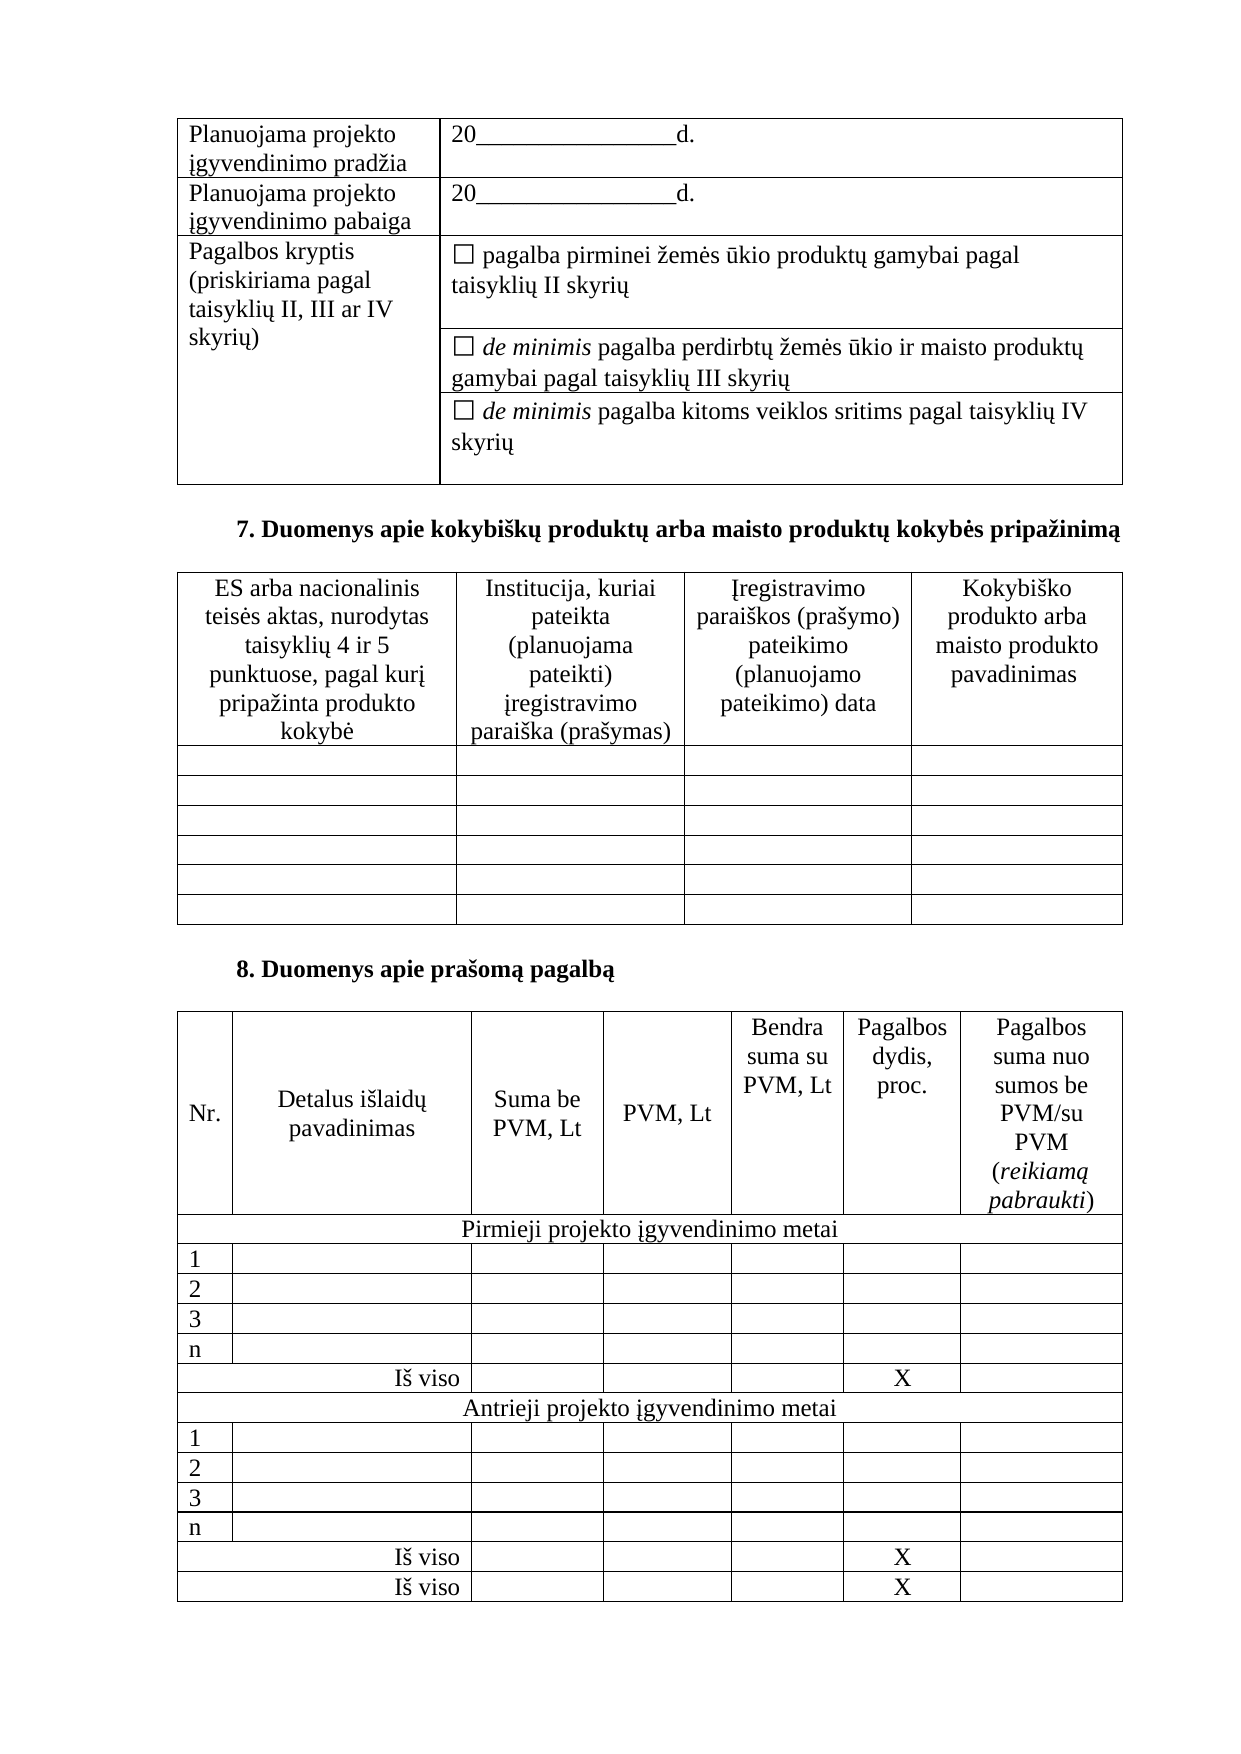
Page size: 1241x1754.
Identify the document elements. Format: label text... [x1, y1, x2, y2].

table_cell [472, 1274, 603, 1303]
table_cell 3 [178, 1304, 232, 1333]
table_cell [233, 1304, 471, 1333]
table_cell X [844, 1542, 960, 1571]
table_cell [604, 1423, 731, 1452]
table_cell [604, 1513, 731, 1541]
table_cell [961, 1274, 1122, 1303]
table_cell [844, 1244, 960, 1273]
table_cell [472, 1513, 603, 1541]
table_cell [457, 865, 684, 894]
table_cell [732, 1483, 843, 1511]
table_cell [961, 1334, 1122, 1362]
table_cell [732, 1334, 843, 1362]
table_cell [472, 1572, 603, 1601]
table_cell [844, 1423, 960, 1452]
table_cell [178, 895, 456, 924]
table_cell [472, 1483, 603, 1511]
table_cell [604, 1364, 731, 1392]
table_cell [961, 1513, 1122, 1541]
table_cell [233, 1244, 471, 1273]
table_header Suma be PVM, Lt [472, 1012, 603, 1213]
table_cell ⬜ de minimis pagalba perdirbtų žemės ūkio ir maisto produktų gamybai pagal taisyklių III skyrių [441, 329, 1122, 392]
table_cell [604, 1274, 731, 1303]
table_cell [961, 1364, 1122, 1392]
table_cell Planuojama projekto įgyvendinimo pabaiga [178, 178, 439, 235]
table_header Bendra suma su PVM, Lt [732, 1012, 843, 1213]
table_cell [178, 806, 456, 834]
table_cell [844, 1513, 960, 1541]
table_cell [961, 1542, 1122, 1571]
table_cell [233, 1274, 471, 1303]
table_cell [178, 836, 456, 864]
table_cell [732, 1364, 843, 1392]
table_cell [685, 865, 911, 894]
table_cell [472, 1364, 603, 1392]
table_cell [604, 1483, 731, 1511]
table_cell X [844, 1572, 960, 1601]
table_cell [178, 865, 456, 894]
table_header Nr. [178, 1012, 232, 1213]
table_cell 20________________d. [441, 178, 1122, 235]
table_cell [961, 1453, 1122, 1482]
table_cell 2 [178, 1274, 232, 1303]
table_header Įregistravimo paraiškos (prašymo) pateikimo (planuojamo pateikimo) data [685, 573, 911, 745]
table_cell Planuojama projekto įgyvendinimo pradžia [178, 119, 439, 177]
table_cell [457, 895, 684, 924]
table_cell [472, 1304, 603, 1333]
table_cell [732, 1244, 843, 1273]
table_cell 20________________d. [441, 119, 1122, 177]
text 8. Duomenys apie prašomą pagalbą [177, 954, 1122, 982]
table_cell [844, 1483, 960, 1511]
table_cell [912, 776, 1122, 805]
table_cell [233, 1423, 471, 1452]
table_cell [604, 1334, 731, 1362]
table_cell [233, 1483, 471, 1511]
table_cell [732, 1274, 843, 1303]
table_cell [178, 776, 456, 805]
table_cell X [844, 1364, 960, 1392]
table_cell Pirmieji projekto įgyvendinimo metai [178, 1215, 1122, 1243]
table_cell [912, 746, 1122, 775]
table_cell [685, 806, 911, 834]
table_cell [233, 1453, 471, 1482]
table_cell ⬜ de minimis pagalba kitoms veiklos sritims pagal taisyklių IV skyrių [441, 393, 1122, 484]
table_cell [961, 1244, 1122, 1273]
table_cell [233, 1334, 471, 1362]
table_cell [732, 1423, 843, 1452]
table_cell [604, 1304, 731, 1333]
table_cell [912, 806, 1122, 834]
table_cell 2 [178, 1453, 232, 1482]
table_cell Iš viso [178, 1364, 471, 1392]
table_cell [844, 1304, 960, 1333]
table_cell [961, 1304, 1122, 1333]
table_cell [732, 1572, 843, 1601]
table_cell [961, 1572, 1122, 1601]
text 7. Duomenys apie kokybiškų produktų arba maisto produktų kokybės pripažinimą [177, 514, 1122, 543]
table_cell [472, 1453, 603, 1482]
table_cell [685, 776, 911, 805]
table_cell [472, 1334, 603, 1362]
table_cell [472, 1244, 603, 1273]
table_header ES arba nacionalinis teisės aktas, nurodytas taisyklių 4 ir 5 punktuose, pagal kurį pripažinta produkto kokybė [178, 573, 456, 745]
table_cell Iš viso [178, 1542, 471, 1571]
table_cell n [178, 1334, 232, 1362]
table_cell [732, 1513, 843, 1541]
table_cell [472, 1542, 603, 1571]
table_cell n [178, 1513, 232, 1541]
table_cell [178, 746, 456, 775]
table_cell [912, 836, 1122, 864]
table_cell [685, 836, 911, 864]
table_cell [844, 1274, 960, 1303]
table_cell Iš viso [178, 1572, 471, 1601]
table_header PVM, Lt [604, 1012, 731, 1213]
table_cell [457, 776, 684, 805]
table_cell Pagalbos kryptis (priskiriama pagal taisyklių II, III ar IV skyrių) [178, 236, 439, 484]
table_cell [732, 1304, 843, 1333]
table_cell 1 [178, 1423, 232, 1452]
table_cell [457, 806, 684, 834]
table_cell [457, 746, 684, 775]
table_cell 3 [178, 1483, 232, 1511]
table_header Institucija, kuriai pateikta (planuojama pateikti) įregistravimo paraiška (prašymas) [457, 573, 684, 745]
table_header Pagalbos suma nuo sumos be PVM/su PVM (reikiamą pabraukti) [961, 1012, 1122, 1213]
table_cell 1 [178, 1244, 232, 1273]
table_cell [912, 895, 1122, 924]
table_header Detalus išlaidų pavadinimas [233, 1012, 471, 1213]
table_cell [732, 1453, 843, 1482]
table_cell [604, 1244, 731, 1273]
table_cell [472, 1423, 603, 1452]
table_cell [685, 746, 911, 775]
table_cell [961, 1423, 1122, 1452]
table_cell [685, 895, 911, 924]
table_cell ⬜ pagalba pirminei žemės ūkio produktų gamybai pagal taisyklių II skyrių [441, 236, 1122, 328]
table_cell [844, 1334, 960, 1362]
table_cell [961, 1483, 1122, 1511]
table_header Kokybiško produkto arba maisto produkto pavadinimas [912, 573, 1122, 745]
table_cell [732, 1542, 843, 1571]
table_cell [457, 836, 684, 864]
table_cell [604, 1542, 731, 1571]
table_cell [844, 1453, 960, 1482]
table_header Pagalbos dydis, proc. [844, 1012, 960, 1213]
table_cell [912, 865, 1122, 894]
table_cell Antrieji projekto įgyvendinimo metai [178, 1393, 1122, 1422]
table_cell [604, 1572, 731, 1601]
table_cell [233, 1513, 471, 1541]
table_cell [604, 1453, 731, 1482]
